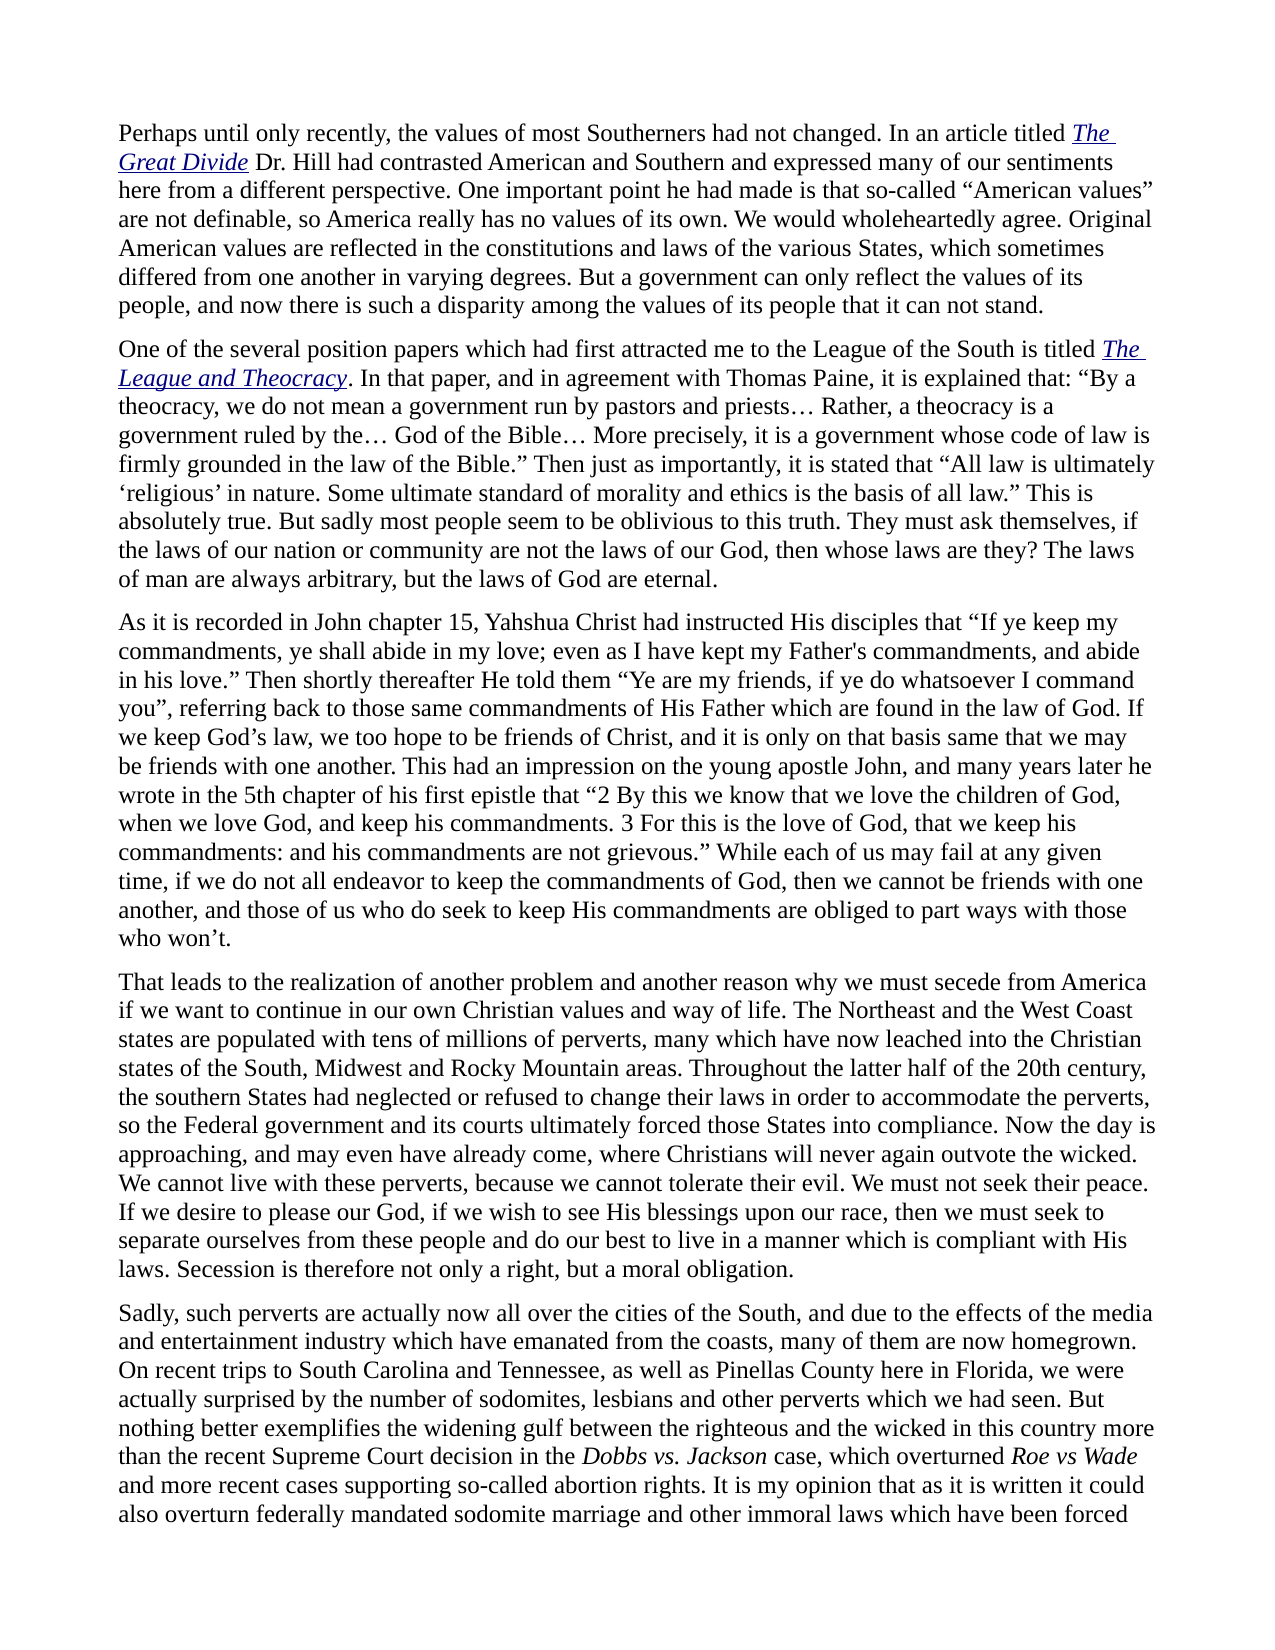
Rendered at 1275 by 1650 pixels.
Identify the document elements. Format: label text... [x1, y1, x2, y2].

text That leads to the realization of another problem and another reason why we must secede from America if we want to continue in our own Christian values and way of life. The Northeast and the West Coast states are populated with tens of millions of perverts, many which have now leached into the Christian states of the South, Midwest and Rocky Mountain areas. Throughout the latter half of the 20th century, the southern States had neglected or refused to change their laws in order to accommodate the perverts, so the Federal government and its courts ultimately forced those States into compliance. Now the day is approaching, and may even have already come, where Christians will never again outvote the wicked. We cannot live with these perverts, because we cannot tolerate their evil. We must not seek their peace. If we desire to please our God, if we wish to see His blessings upon our race, then we must seek to separate ourselves from these people and do our best to live in a manner which is compliant with His laws. Secession is therefore not only a right, but a moral obligation. [118, 967, 1157, 1283]
text One of the several position papers which had first attracted me to the League of the South is titled The League and Theocracy. In that paper, and in agreement with Thomas Paine, it is explained that: “By a theocracy, we do not mean a government run by pastors and priests… Rather, a theocracy is a government ruled by the… God of the Bible… More precisely, it is a government whose code of law is firmly grounded in the law of the Bible.” Then just as importantly, it is stated that “All law is ultimately ‘religious’ in nature. Some ultimate standard of morality and ethics is the basis of all law.” This is absolutely true. But sadly most people seem to be oblivious to this truth. They must ask themselves, if the laws of our nation or community are not the laws of our God, then whose laws are they? The laws of man are always arbitrary, but the laws of God are eternal. [118, 334, 1157, 593]
text As it is recorded in John chapter 15, Yahshua Christ had instructed His disciples that “If ye keep my commandments, ye shall abide in my love; even as I have kept my Father's commandments, and abide in his love.” Then shortly thereafter He told them “Ye are my friends, if ye do whatsoever I command you”, referring back to those same commandments of His Father which are found in the law of God. If we keep God’s law, we too hope to be friends of Christ, and it is only on that basis same that we may be friends with one another. This had an impression on the young apostle John, and many years later he wrote in the 5th chapter of his first epistle that “2 By this we know that we love the children of God, when we love God, and keep his commandments. 3 For this is the love of God, that we keep his commandments: and his commandments are not grievous.” While each of us may fail at any given time, if we do not all endeavor to keep the commandments of God, then we cannot be friends with one another, and those of us who do seek to keep His commandments are obliged to part ways with those who won’t. [118, 607, 1157, 952]
text Perhaps until only recently, the values of most Southerners had not changed. In an article titled The Great Divide Dr. Hill had contrasted American and Southern and expressed many of our sentiments here from a different perspective. One important point he had made is that so-called “American values” are not definable, so America really has no values of its own. We would wholeheartedly agree. Original American values are reflected in the constitutions and laws of the various States, which sometimes differed from one another in varying degrees. But a government can only reflect the values of its people, and now there is such a disparity among the values of its people that it can not stand. [118, 118, 1157, 319]
text Sadly, such perverts are actually now all over the cities of the South, and due to the effects of the media and entertainment industry which have emanated from the coasts, many of them are now homegrown. On recent trips to South Carolina and Tennessee, as well as Pinellas County here in Florida, we were actually surprised by the number of sodomites, lesbians and other perverts which we had seen. But nothing better exemplifies the widening gulf between the righteous and the wicked in this country more than the recent Supreme Court decision in the Dobbs vs. Jackson case, which overturned Roe vs Wade and more recent cases supporting so-called abortion rights. It is my opinion that as it is written it could also overturn federally mandated sodomite marriage and other immoral laws which have been forced [118, 1298, 1157, 1528]
